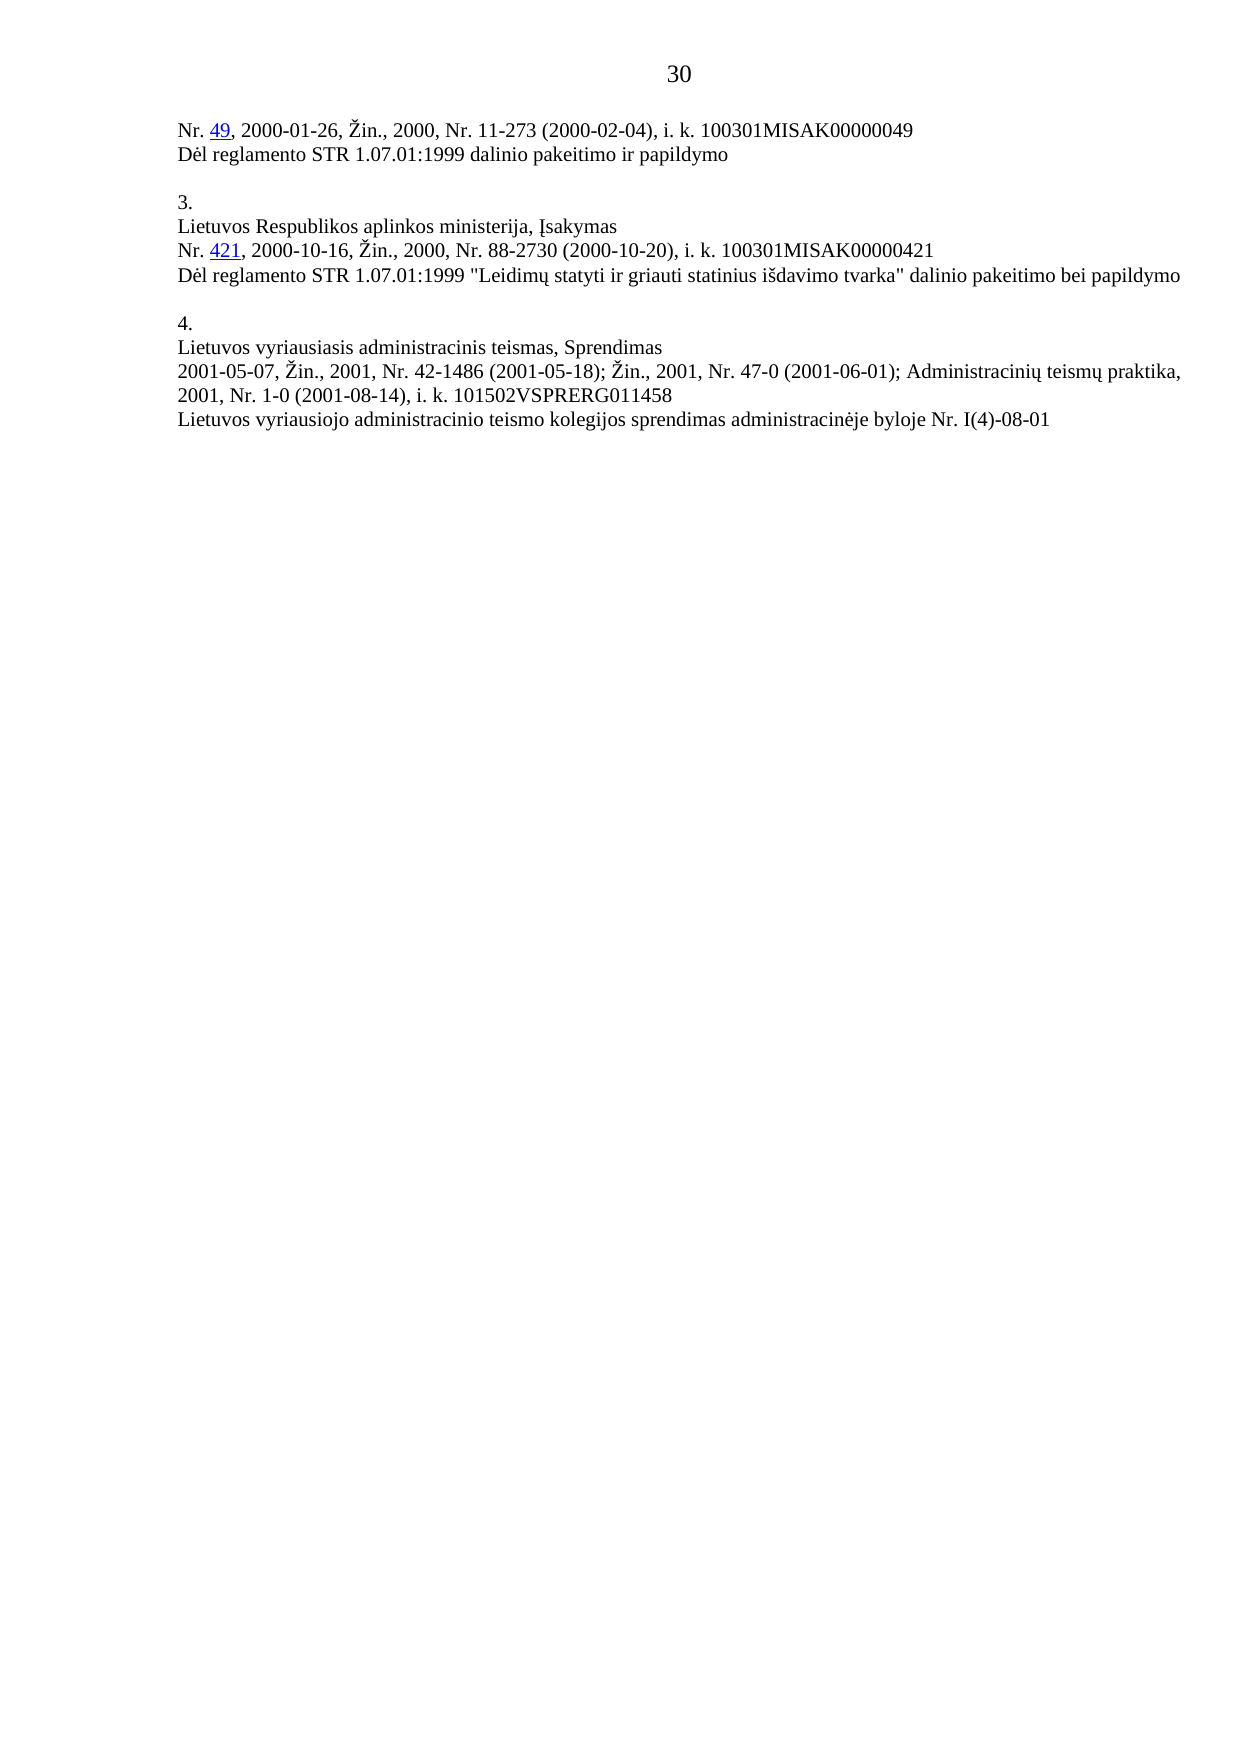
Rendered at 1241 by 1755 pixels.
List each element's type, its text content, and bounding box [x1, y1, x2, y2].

text Lietuvos vyriausiasis administracinis teismas, Sprendimas [177, 335, 1181, 359]
text Nr. 421, 2000-10-16, Žin., 2000, Nr. 88-2730 (2000-10-20), i. k. 100301MISAK00000421 [177, 238, 1181, 262]
text Dėl reglamento STR 1.07.01:1999 dalinio pakeitimo ir papildymo [177, 142, 1181, 166]
text Nr. 49, 2000-01-26, Žin., 2000, Nr. 11-273 (2000-02-04), i. k. 100301MISAK00000049 [177, 118, 1181, 142]
text 3. [177, 190, 1181, 214]
text 4. [177, 311, 1181, 335]
text 2001-05-07, Žin., 2001, Nr. 42-1486 (2001-05-18); Žin., 2001, Nr. 47-0 (2001-06-01); Administracinių teismų praktika, 2001, Nr. 1-0 (2001-08-14), i. k. 101502VSPRERG011458 [177, 359, 1181, 407]
text Lietuvos vyriausiojo administracinio teismo kolegijos sprendimas administracinėje byloje Nr. I(4)-08-01 [177, 407, 1181, 431]
text Lietuvos Respublikos aplinkos ministerija, Įsakymas [177, 214, 1181, 238]
text Dėl reglamento STR 1.07.01:1999 "Leidimų statyti ir griauti statinius išdavimo tvarka" dalinio pakeitimo bei papildymo [177, 262, 1181, 287]
